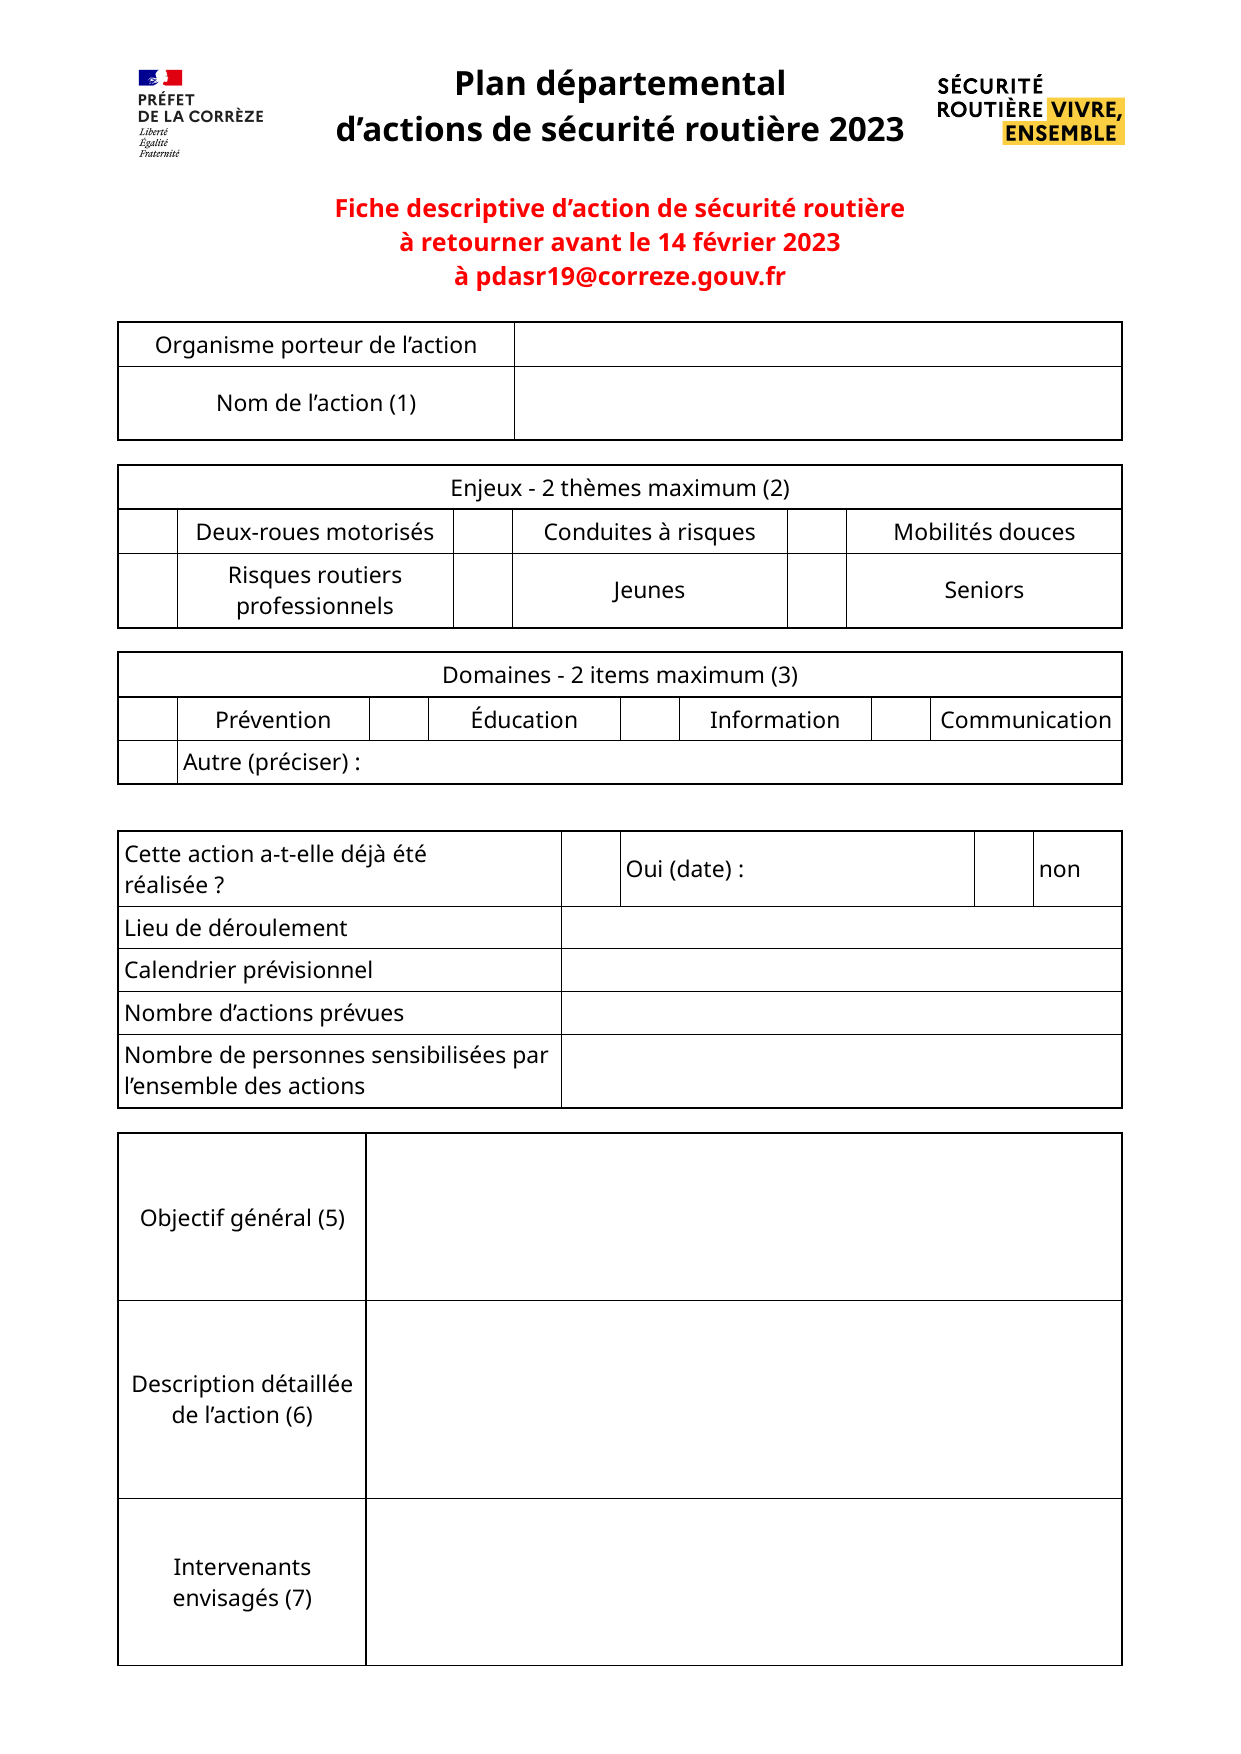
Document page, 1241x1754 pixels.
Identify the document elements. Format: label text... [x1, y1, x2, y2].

text Plan départemental [282, 59, 914, 105]
table_cell [788, 554, 846, 627]
table_cell [119, 741, 177, 783]
picture [123, 54, 282, 173]
table_header [367, 1134, 1121, 1300]
table_cell [119, 554, 177, 627]
table_cell Risques routiers professionnels [178, 554, 453, 627]
table_header Domaines - 2 items maximum (3) [119, 653, 1121, 696]
table_cell [119, 698, 177, 740]
table_cell [367, 1499, 1121, 1665]
table_header Lieu de déroulement [119, 907, 561, 948]
table_header [562, 907, 1121, 948]
table_cell Jeunes [513, 554, 787, 627]
table_header Cette action a-t-elle déjà été réalisée ? [119, 832, 561, 906]
table_cell Calendrier prévisionnel [119, 949, 561, 991]
table_header Organisme porteur de l’action [119, 323, 514, 366]
table_header Enjeux - 2 thèmes maximum (2) [119, 466, 1121, 508]
table_header [562, 832, 620, 906]
picture [914, 50, 1148, 169]
table_cell Nombre de personnes sensibilisées par l’ensemble des actions [119, 1035, 561, 1107]
table_header Oui (date) : [621, 832, 974, 906]
table_cell [370, 698, 428, 740]
table_cell Éducation [429, 698, 620, 740]
table_cell [454, 554, 512, 627]
table_header Objectif général (5) [119, 1134, 365, 1300]
table_cell Seniors [847, 554, 1121, 627]
text d’actions de sécurité routière 2023 [282, 105, 914, 151]
table_cell Autre (préciser) : [178, 741, 1121, 783]
table_cell Communication [931, 698, 1121, 740]
table_cell [119, 510, 177, 553]
table_cell Mobilités douces [847, 510, 1121, 553]
table_header [975, 832, 1033, 906]
table_cell [872, 698, 930, 740]
table_cell [454, 510, 512, 553]
table_cell Nom de l’action (1) [119, 367, 514, 439]
table_cell [367, 1301, 1121, 1498]
table_cell Deux-roues motorisés [178, 510, 453, 553]
table_cell [562, 1035, 1121, 1107]
table_cell Conduites à risques [513, 510, 787, 553]
table_cell [515, 367, 1121, 439]
table_cell [562, 949, 1121, 991]
table_cell [562, 992, 1121, 1033]
table_cell Prévention [178, 698, 369, 740]
table_cell Description détaillée de l’action (6) [119, 1301, 365, 1498]
table_cell Nombre d’actions prévues [119, 992, 561, 1033]
table_cell [788, 510, 846, 553]
table_header [515, 323, 1121, 366]
table_header Fiche descriptive d’action de sécurité routière à retourner avant le 14 février 2023 à pdasr19@correze.gouv.fr [118, 185, 1122, 298]
table_cell [621, 698, 679, 740]
table_cell Intervenants envisagés (7) [119, 1499, 365, 1665]
table_cell Information [680, 698, 871, 740]
table_header non [1034, 832, 1121, 906]
